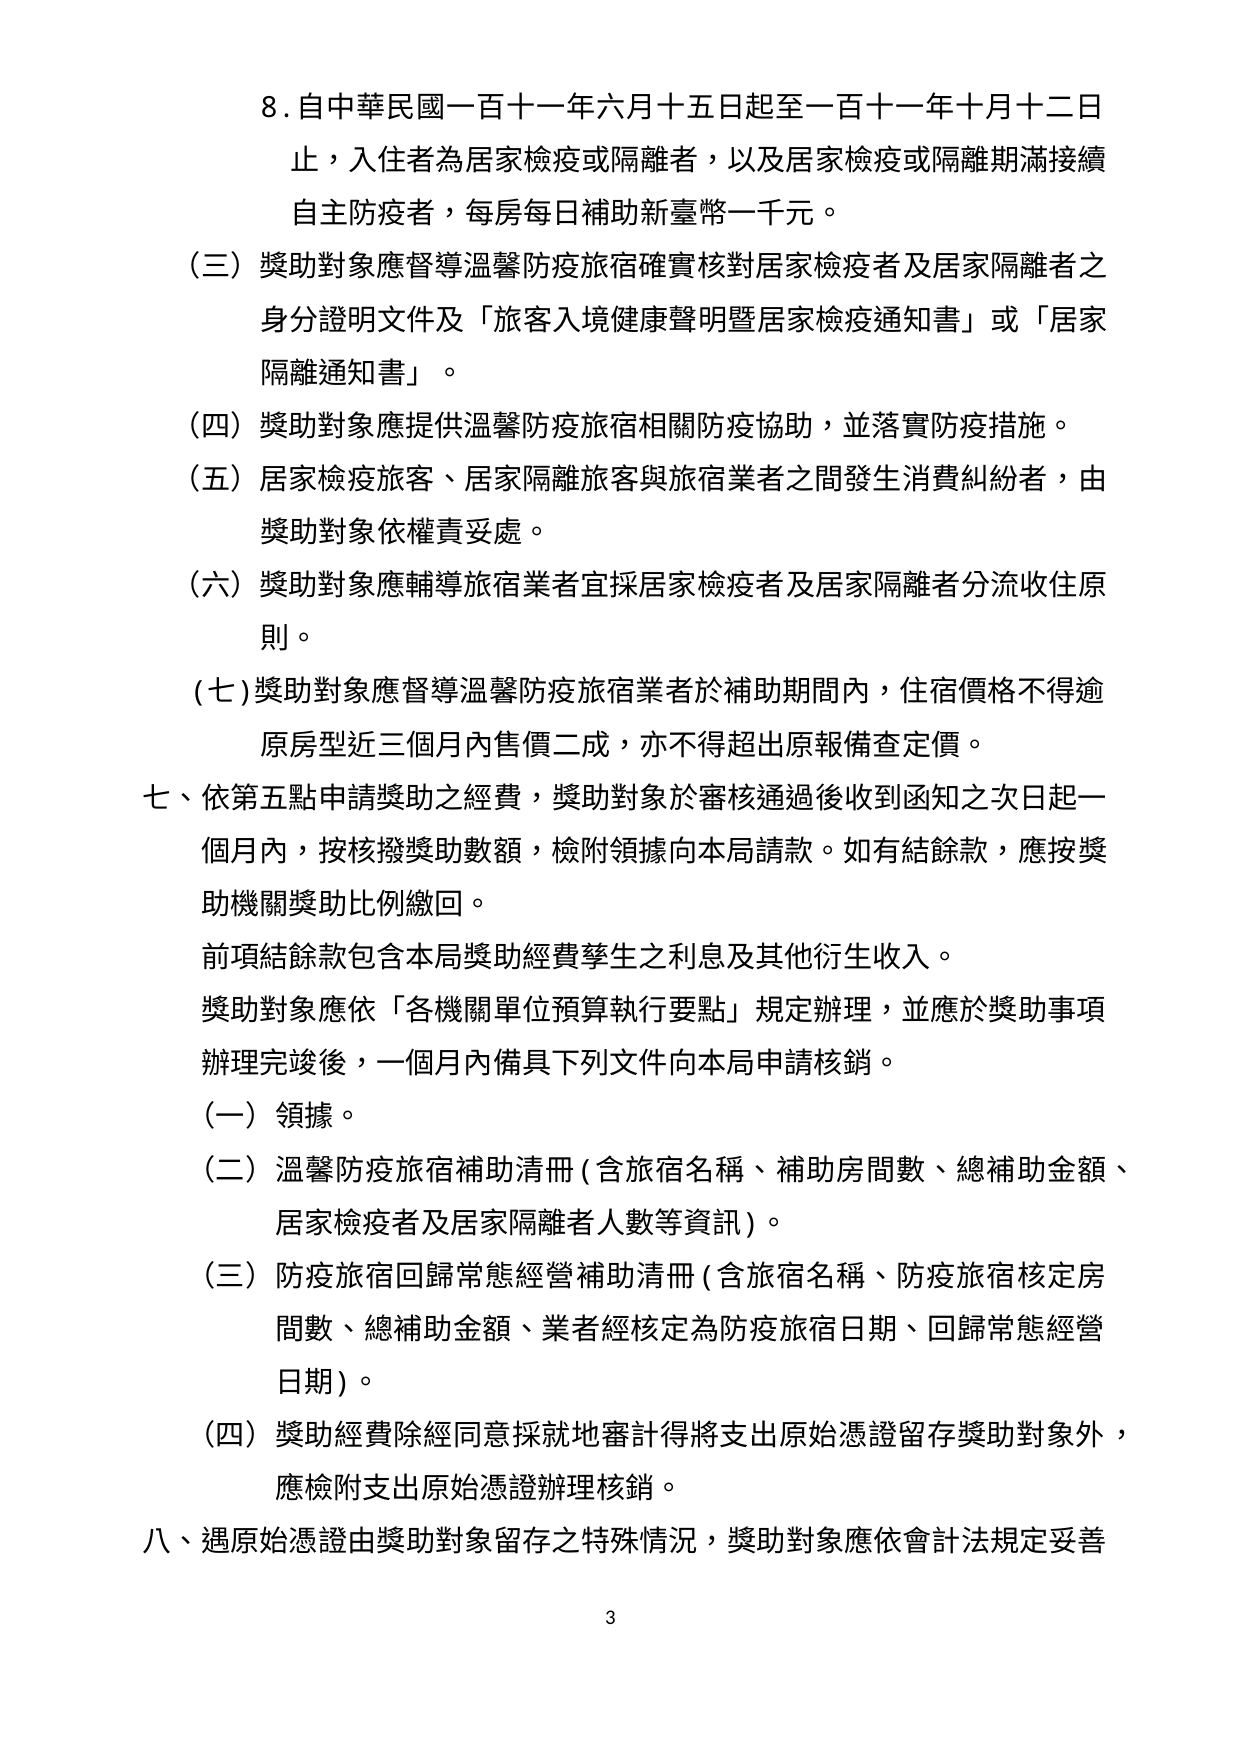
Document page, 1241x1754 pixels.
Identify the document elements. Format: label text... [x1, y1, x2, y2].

text （五）居家檢疫旅客、居家隔離旅客與旅宿業者之間發生消費糾紛者，由獎助對象依權責妥處。 [172, 447, 1107, 553]
list 獎助經費除經同意採就地審計得將支出原始憑證留存獎助對象外，應檢附支出原始憑證辦理核銷。 [186, 1403, 1107, 1509]
list 遇原始憑證由獎助對象留存之特殊情況，獎助對象應依會計法規定妥善 [142, 1509, 1107, 1562]
text (七)獎助對象應督導溫馨防疫旅宿業者於補助期間內，住宿價格不得逾原房型近三個月內售價二成，亦不得超出原報備查定價。 [172, 659, 1107, 766]
list 防疫旅宿回歸常態經營補助清冊(含旅宿名稱、防疫旅宿核定房間數、總補助金額、業者經核定為防疫旅宿日期、回歸常態經營日期)。 [186, 1244, 1107, 1403]
text （三）獎助對象應督導溫馨防疫旅宿確實核對居家檢疫者及居家隔離者之身分證明文件及「旅客入境健康聲明暨居家檢疫通知書」或「居家隔離通知書」。 [172, 234, 1107, 394]
text 8.自中華民國一百十一年六月十五日起至一百十一年十月十二日止，入住者為居家檢疫或隔離者，以及居家檢疫或隔離期滿接續自主防疫者，每房每日補助新臺幣一千元。 [260, 75, 1107, 234]
text （四）獎助對象應提供溫馨防疫旅宿相關防疫協助，並落實防疫措施。 [172, 394, 1107, 447]
list 溫馨防疫旅宿補助清冊(含旅宿名稱、補助房間數、總補助金額、居家檢疫者及居家隔離者人數等資訊)。 [186, 1137, 1107, 1244]
text （六）獎助對象應輔導旅宿業者宜採居家檢疫者及居家隔離者分流收住原則。 [172, 553, 1107, 659]
list 領據。 [186, 1084, 1107, 1137]
list 依第五點申請獎助之經費，獎助對象於審核通過後收到函知之次日起一個月內，按核撥獎助數額，檢附領據向本局請款。如有結餘款，應按獎助機關獎助比例繳回。 前項結餘款包含本局獎助經費孳生之利息及其他衍生收入。 獎助對象應依「各機關單位預算執行要點」規定辦理，並應於獎助事項辦理完竣後，一個月內備具下列文件向本局申請核銷。 [142, 766, 1107, 1084]
